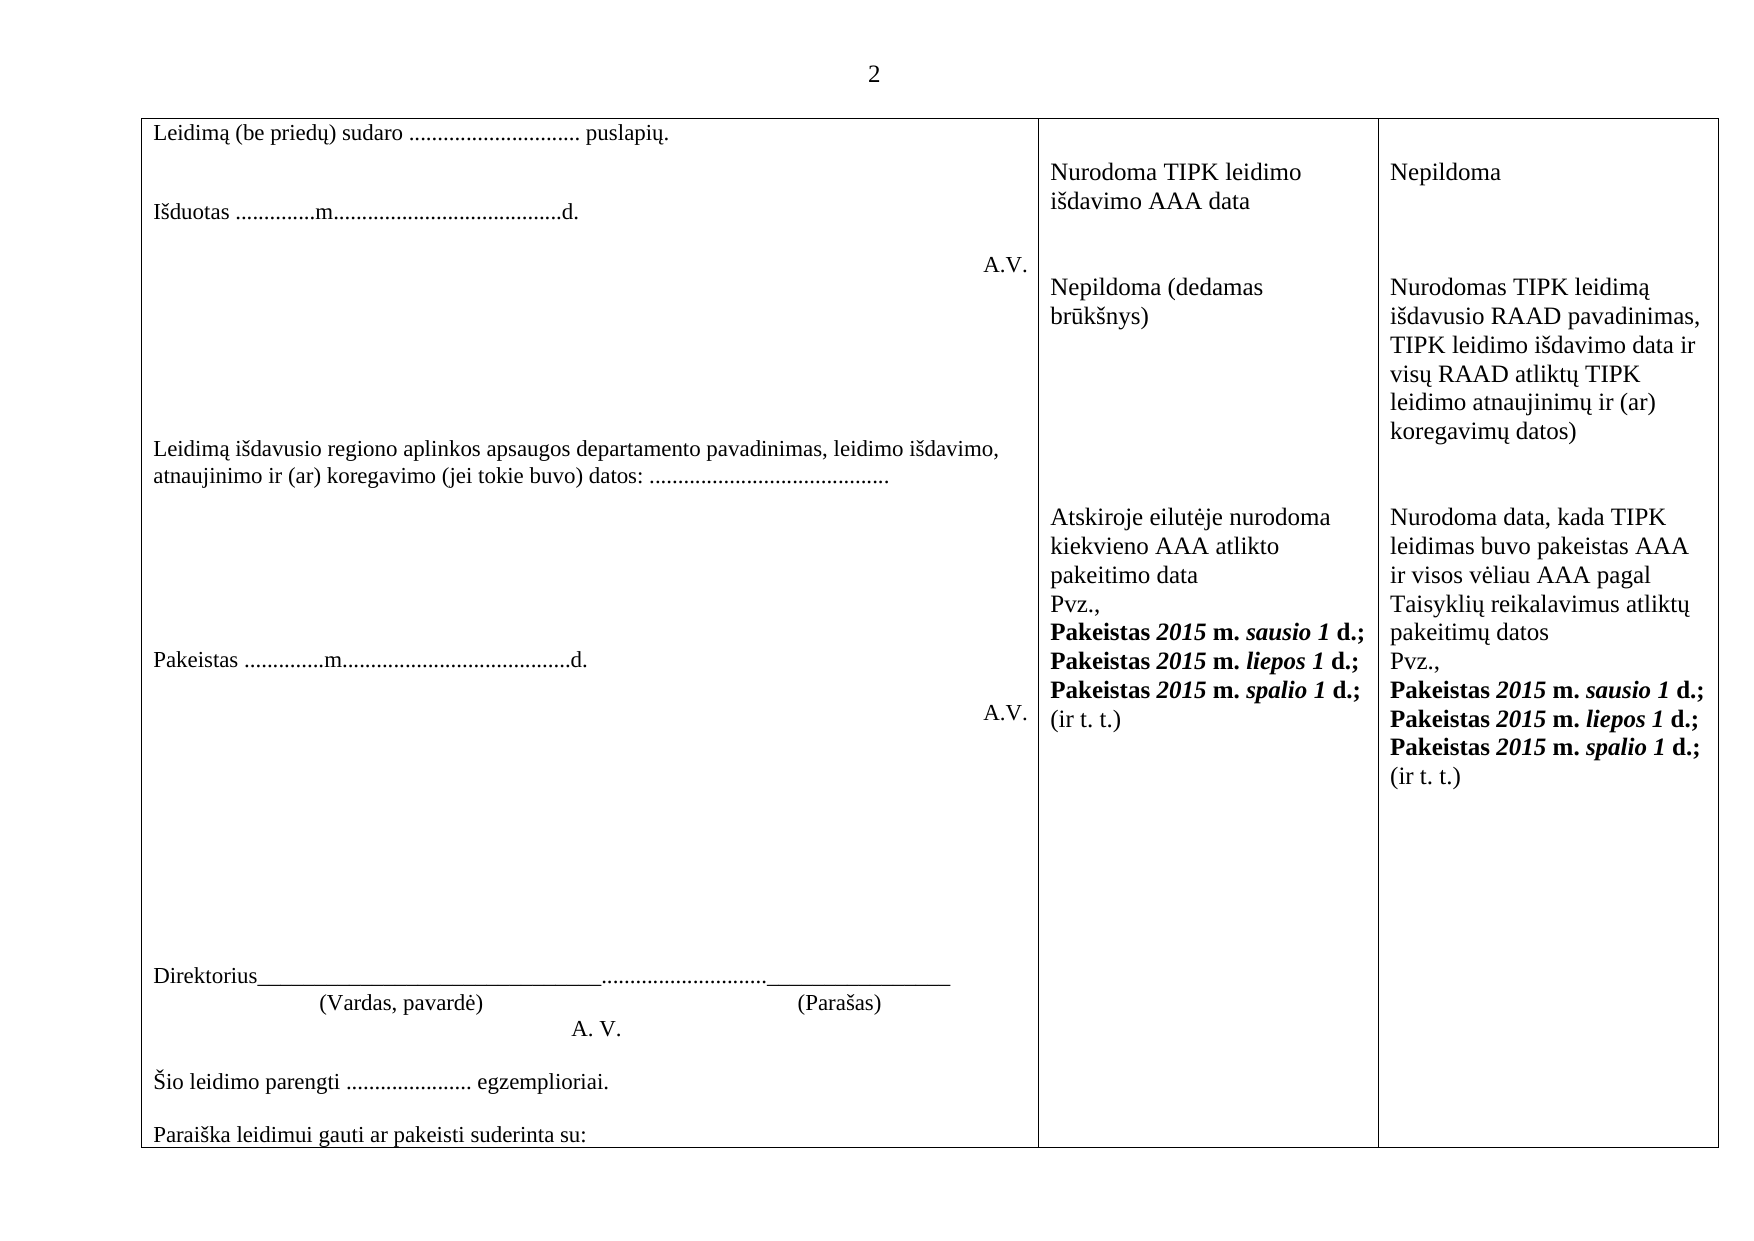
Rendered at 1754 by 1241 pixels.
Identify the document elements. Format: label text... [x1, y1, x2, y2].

table_cell (Taršos integruotos prevencijos ir kontrolės leidimo formos pavyzdys) APLINKOS APSAUGOS AGENTŪRA TARŠOS INTEGRUOTOS PREVENCIJOS IR KONTROLĖS LEIDIMAS Nr._____________________ [ ] [ ] [ ] [ ] [ ] [ ] [ ] [ ] [ ] (Juridinio asmens kodas) _ (ūkinės veiklos objekto pavadinimas, adresas, telefonas) _ _ (veiklos vykdytojas, jo adresas, telefono, fakso Nr., elektroninio pašto adresas) Leidimą (be priedų) sudaro .............................. puslapių. Išduotas ..............m........................................d. A.V. Leidimą išdavusio regiono aplinkos apsaugos departamento pavadinimas, leidimo išdavimo, atnaujinimo ir (ar) koregavimo (jei tokie buvo) datos: .......................................... Pakeistas ..............m........................................d. A.V. Direktorius______________________________.............................________________ (Vardas, pavardė) (Parašas) A. V. Šio leidimo parengti ...................... egzemplioriai. Paraiška leidimui gauti ar pakeisti suderinta su: _ (derinusios institucijos pavadinimas, suderinimo data) [142, 119, 1038, 1147]
table_cell Nepildoma Nurodomas TIPK leidimą išdavusio RAAD pavadinimas, TIPK leidimo išdavimo data ir visų RAAD atliktų TIPK leidimo atnaujinimų ir (ar) koregavimų datos) Nurodoma data, kada TIPK leidimas buvo pakeistas AAA ir visos vėliau AAA pagal Taisyklių reikalavimus atliktų pakeitimų datos Pvz., Pakeistas 2015 m. sausio 1 d.; Pakeistas 2015 m. liepos 1 d.; Pakeistas 2015 m. spalio 1 d.; (ir t. t.) [1379, 119, 1718, 1147]
table_cell Išduodant - suteikiamas naujas Nr. AAA nustatyta tvarka, keičiant – paliekamas tas pats Nr. Įsakymo „Dėl Taršos integruotos prevencijos ir kontrolės leidimų išdavimo, pakeitimo ir galiojimo panaikinimo taisyklių patvirtinimo“ 2.3.3 papunktyje nurodytu atveju – taip pat naujas Nr. Nurodoma TIPK leidimo išdavimo AAA data Nepildoma (dedamas brūkšnys) Atskiroje eilutėje nurodoma kiekvieno AAA atlikto pakeitimo data Pvz., Pakeistas 2015 m. sausio 1 d.; Pakeistas 2015 m. liepos 1 d.; Pakeistas 2015 m. spalio 1 d.; (ir t. t.) [1039, 119, 1378, 1147]
